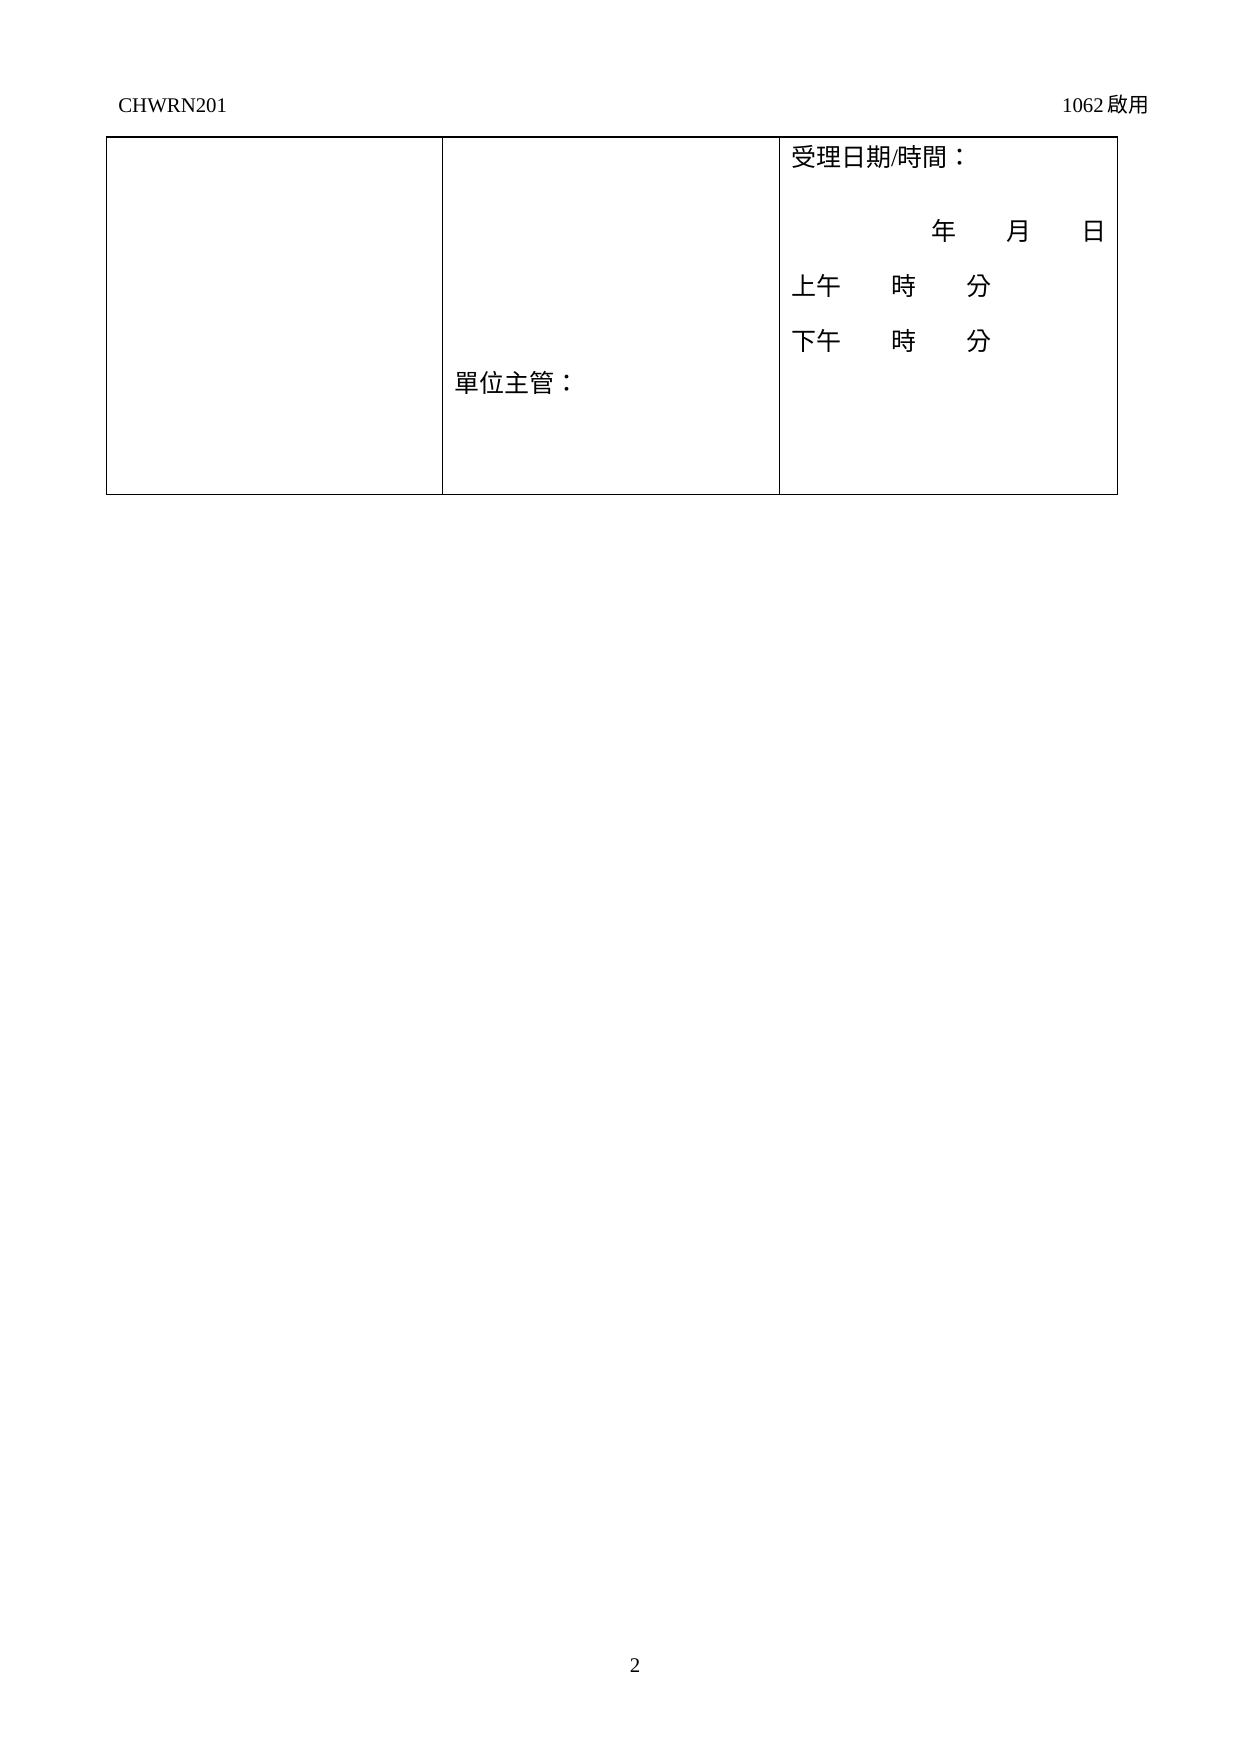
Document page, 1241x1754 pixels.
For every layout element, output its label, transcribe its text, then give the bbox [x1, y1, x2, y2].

table_cell [107, 138, 442, 494]
table_cell 單位主管： [443, 138, 779, 494]
table_cell 受理日期/時間： 年 月 日 上午 時 分 下午 時 分 [780, 138, 1117, 494]
